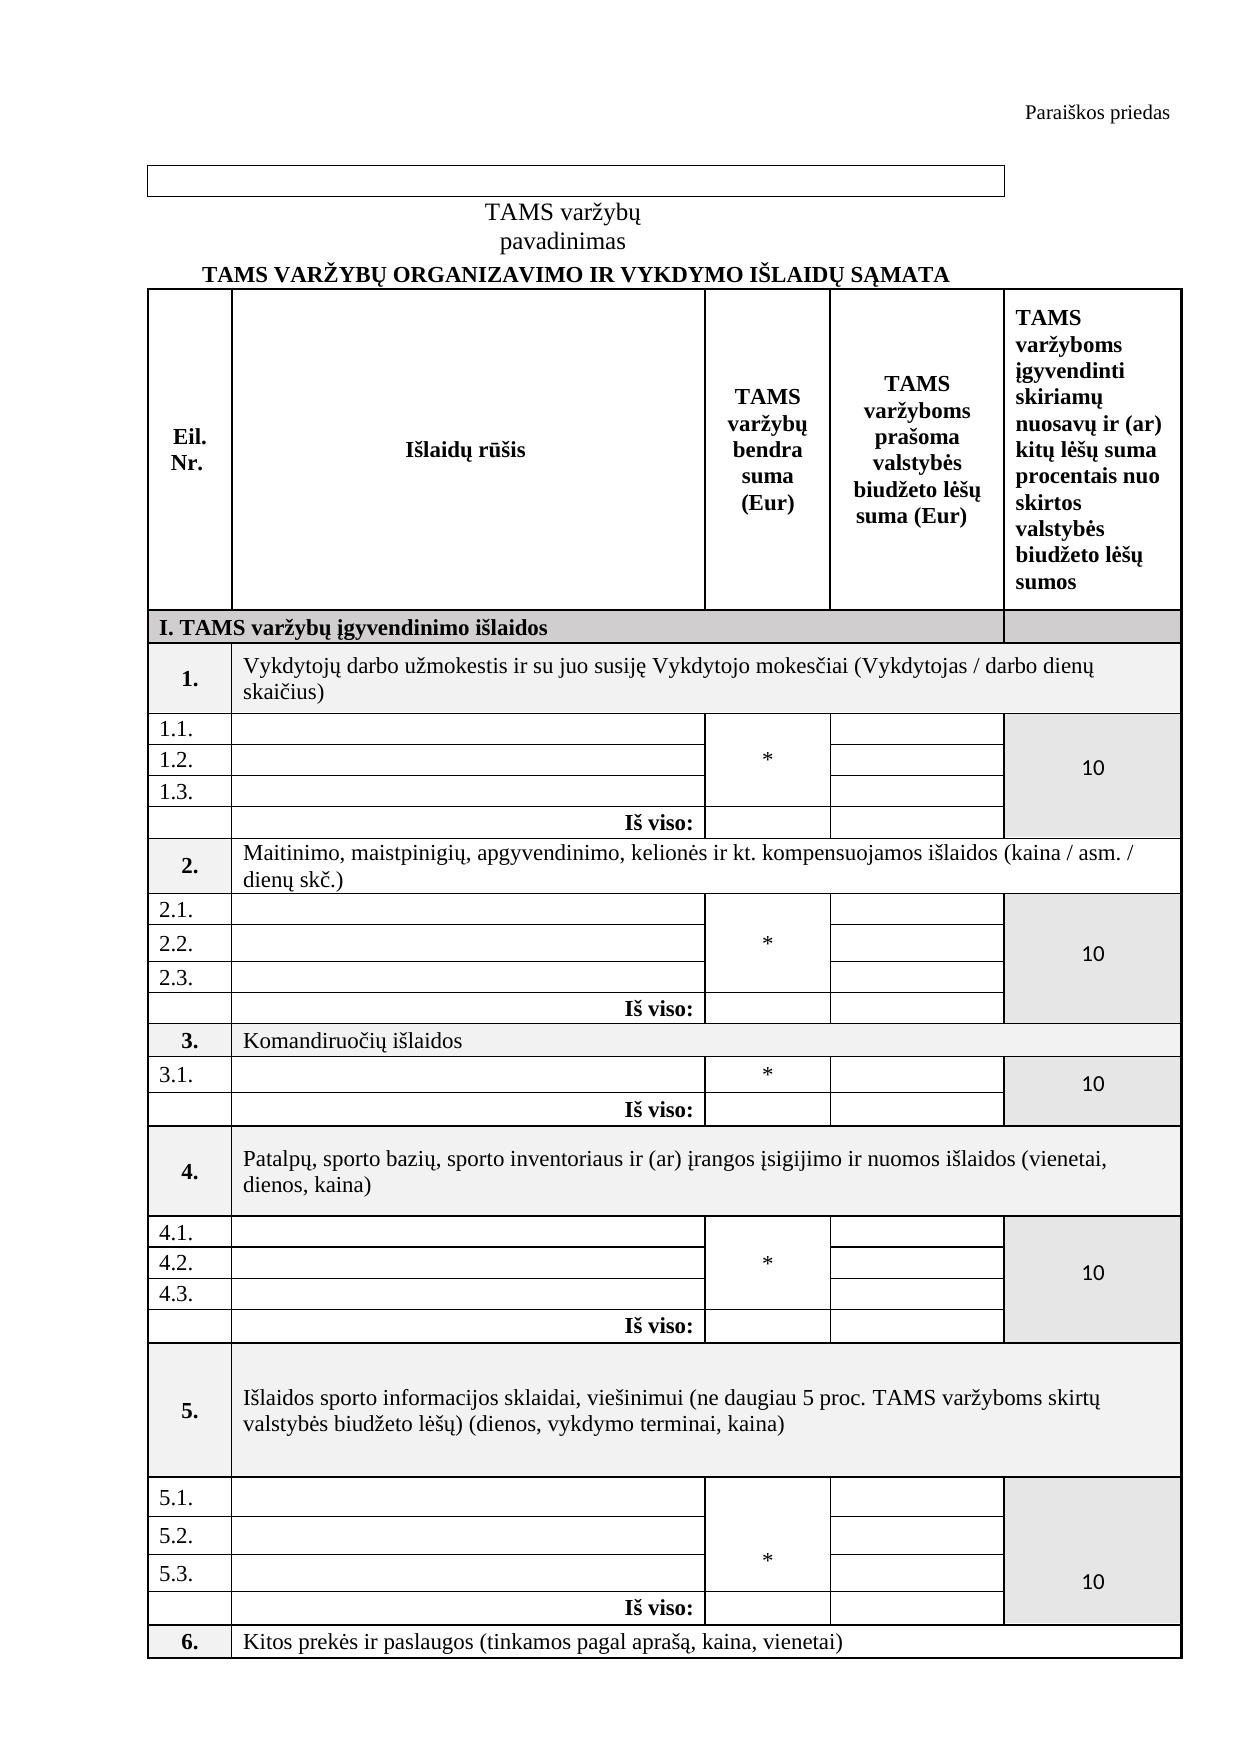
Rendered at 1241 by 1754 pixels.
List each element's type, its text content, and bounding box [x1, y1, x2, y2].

table_cell [148, 197, 232, 254]
table_cell * [706, 1217, 830, 1309]
table_cell [232, 1517, 704, 1554]
table_cell [831, 714, 1003, 744]
table_cell TAMS VARŽYBŲ ORGANIZAVIMO IR VYKDYMO IŠLAIDŲ SĄMATA [148, 255, 1004, 287]
table_cell 5. [149, 1344, 231, 1476]
table_cell [831, 1555, 1003, 1591]
table_cell Vykdytojų darbo užmokestis ir su juo susiję Vykdytojo mokesčiai (Vykdytojas / darbo dienų skaičius) [232, 644, 1180, 712]
table_cell [831, 1310, 1003, 1342]
table_cell [232, 776, 704, 806]
table_cell 1. [149, 644, 231, 712]
table_cell [831, 894, 1003, 924]
table_cell [831, 925, 1003, 961]
table_cell 1.1. [149, 714, 231, 744]
table_cell [706, 807, 830, 837]
table_cell [232, 714, 704, 744]
table_cell [232, 1248, 704, 1278]
table_cell [1004, 196, 1181, 254]
table_cell [831, 1057, 1003, 1092]
table_cell 4.1. [149, 1217, 231, 1246]
table_cell [705, 197, 830, 254]
table_cell [1005, 165, 1181, 196]
table_cell [831, 1592, 1003, 1623]
table_cell Iš viso: [232, 993, 704, 1023]
table_cell 4.3. [149, 1279, 231, 1309]
table_cell Maitinimo, maistpinigių, apgyvendinimo, kelionės ir kt. kompensuojamos išlaidos (kaina / asm. / dienų skč.) [232, 839, 1180, 893]
table_cell [706, 1310, 830, 1342]
table_cell [149, 993, 231, 1023]
table_cell [148, 166, 232, 196]
table_cell Iš viso: [232, 1592, 704, 1623]
table_cell [339, 166, 448, 196]
table_cell [831, 993, 1003, 1023]
table_cell [930, 166, 1004, 196]
table_cell [232, 962, 704, 992]
table_cell TAMS varžybų pavadinimas [448, 197, 677, 254]
table_cell [149, 1093, 231, 1125]
table_cell * [706, 714, 830, 806]
table_cell * [706, 894, 830, 992]
table_cell [930, 197, 1004, 254]
table_cell 4. [149, 1127, 231, 1215]
table_header [232, 100, 338, 165]
table_cell [232, 197, 338, 254]
table_cell TAMS varžybų bendra suma (Eur) [706, 290, 829, 609]
table_cell 5.3. [149, 1555, 231, 1591]
table_cell 4.2. [149, 1248, 231, 1278]
table_cell Išlaidų rūšis [233, 290, 704, 609]
table_cell 10 [1005, 714, 1180, 837]
table_cell [232, 894, 704, 924]
table_cell [232, 166, 338, 196]
table_cell [149, 1592, 231, 1623]
table_cell Iš viso: [232, 1093, 704, 1125]
table_cell 1.3. [149, 776, 231, 806]
table_cell [232, 745, 704, 775]
table_header Paraiškos priedas [555, 100, 1181, 165]
table_cell [831, 1093, 1003, 1125]
table_cell TAMS varžyboms įgyvendinti skiriamų nuosavų ir (ar) kitų lėšų suma procentais nuo skirtos valstybės biudžeto lėšų sumos [1005, 290, 1180, 609]
table_cell [831, 776, 1003, 806]
table_cell [830, 197, 930, 254]
table_cell Komandiruočių išlaidos [232, 1024, 1180, 1056]
table_cell [232, 1555, 704, 1591]
table_cell [232, 1279, 704, 1309]
table_cell [706, 1093, 830, 1125]
table_cell [831, 807, 1003, 837]
table_cell [830, 166, 930, 196]
table_cell * [706, 1478, 830, 1591]
table_cell 10 [1005, 1057, 1180, 1125]
table_cell 3.1. [149, 1057, 231, 1092]
table_cell [831, 1279, 1003, 1309]
table_cell [831, 962, 1003, 992]
table_cell [555, 166, 622, 196]
table_cell [677, 197, 705, 254]
table_cell [706, 993, 830, 1023]
table_cell Išlaidos sporto informacijos sklaidai, viešinimui (ne daugiau 5 proc. TAMS varžyboms skirtų valstybės biudžeto lėšų) (dienos, vykdymo terminai, kaina) [232, 1344, 1180, 1476]
table_cell Iš viso: [232, 1310, 704, 1342]
table_header [448, 100, 555, 165]
table_cell Patalpų, sporto bazių, sporto inventoriaus ir (ar) įrangos įsigijimo ir nuomos išlaidos (vienetai, dienos, kaina) [232, 1127, 1180, 1215]
table_header [339, 100, 448, 165]
table_cell [677, 166, 705, 196]
table_cell 3. [149, 1024, 231, 1056]
table_cell Kitos prekės ir paslaugos (tinkamos pagal aprašą, kaina, vienetai) [232, 1626, 1180, 1657]
table_cell [705, 166, 830, 196]
table_cell 10 [1005, 1217, 1180, 1342]
table_cell 2.1. [149, 894, 231, 924]
table_cell [831, 1217, 1003, 1246]
table_cell [1004, 255, 1181, 287]
table_cell [831, 745, 1003, 775]
table_cell [448, 166, 555, 196]
table_header [148, 100, 232, 165]
table_cell [706, 1592, 830, 1623]
table_cell 10 [1005, 1478, 1180, 1623]
table_cell [831, 1478, 1003, 1516]
table_cell Iš viso: [232, 807, 704, 837]
table_cell TAMS varžyboms prašoma valstybės biudžeto lėšų suma (Eur) [831, 290, 1003, 609]
table_cell I. TAMS varžybų įgyvendinimo išlaidos [149, 611, 1003, 642]
table_cell 5.1. [149, 1478, 231, 1516]
table_cell [232, 1217, 704, 1246]
table_cell 2. [149, 839, 231, 893]
table_cell [232, 925, 704, 961]
table_cell 6. [149, 1626, 231, 1657]
table_cell 1.2. [149, 745, 231, 775]
table_cell Eil. Nr. [149, 290, 231, 609]
table_cell [831, 1517, 1003, 1554]
table_cell * [706, 1057, 830, 1092]
table_cell [622, 166, 677, 196]
table_cell [1005, 611, 1180, 642]
table_cell [232, 1478, 704, 1516]
table_cell [339, 197, 448, 254]
table_cell [149, 1310, 231, 1342]
table_cell [232, 1057, 704, 1092]
table_cell 2.2. [149, 925, 231, 961]
table_cell [149, 807, 231, 837]
table_cell 5.2. [149, 1517, 231, 1554]
table_cell 10 [1005, 894, 1180, 1023]
table_cell 2.3. [149, 962, 231, 992]
table_cell [831, 1248, 1003, 1278]
